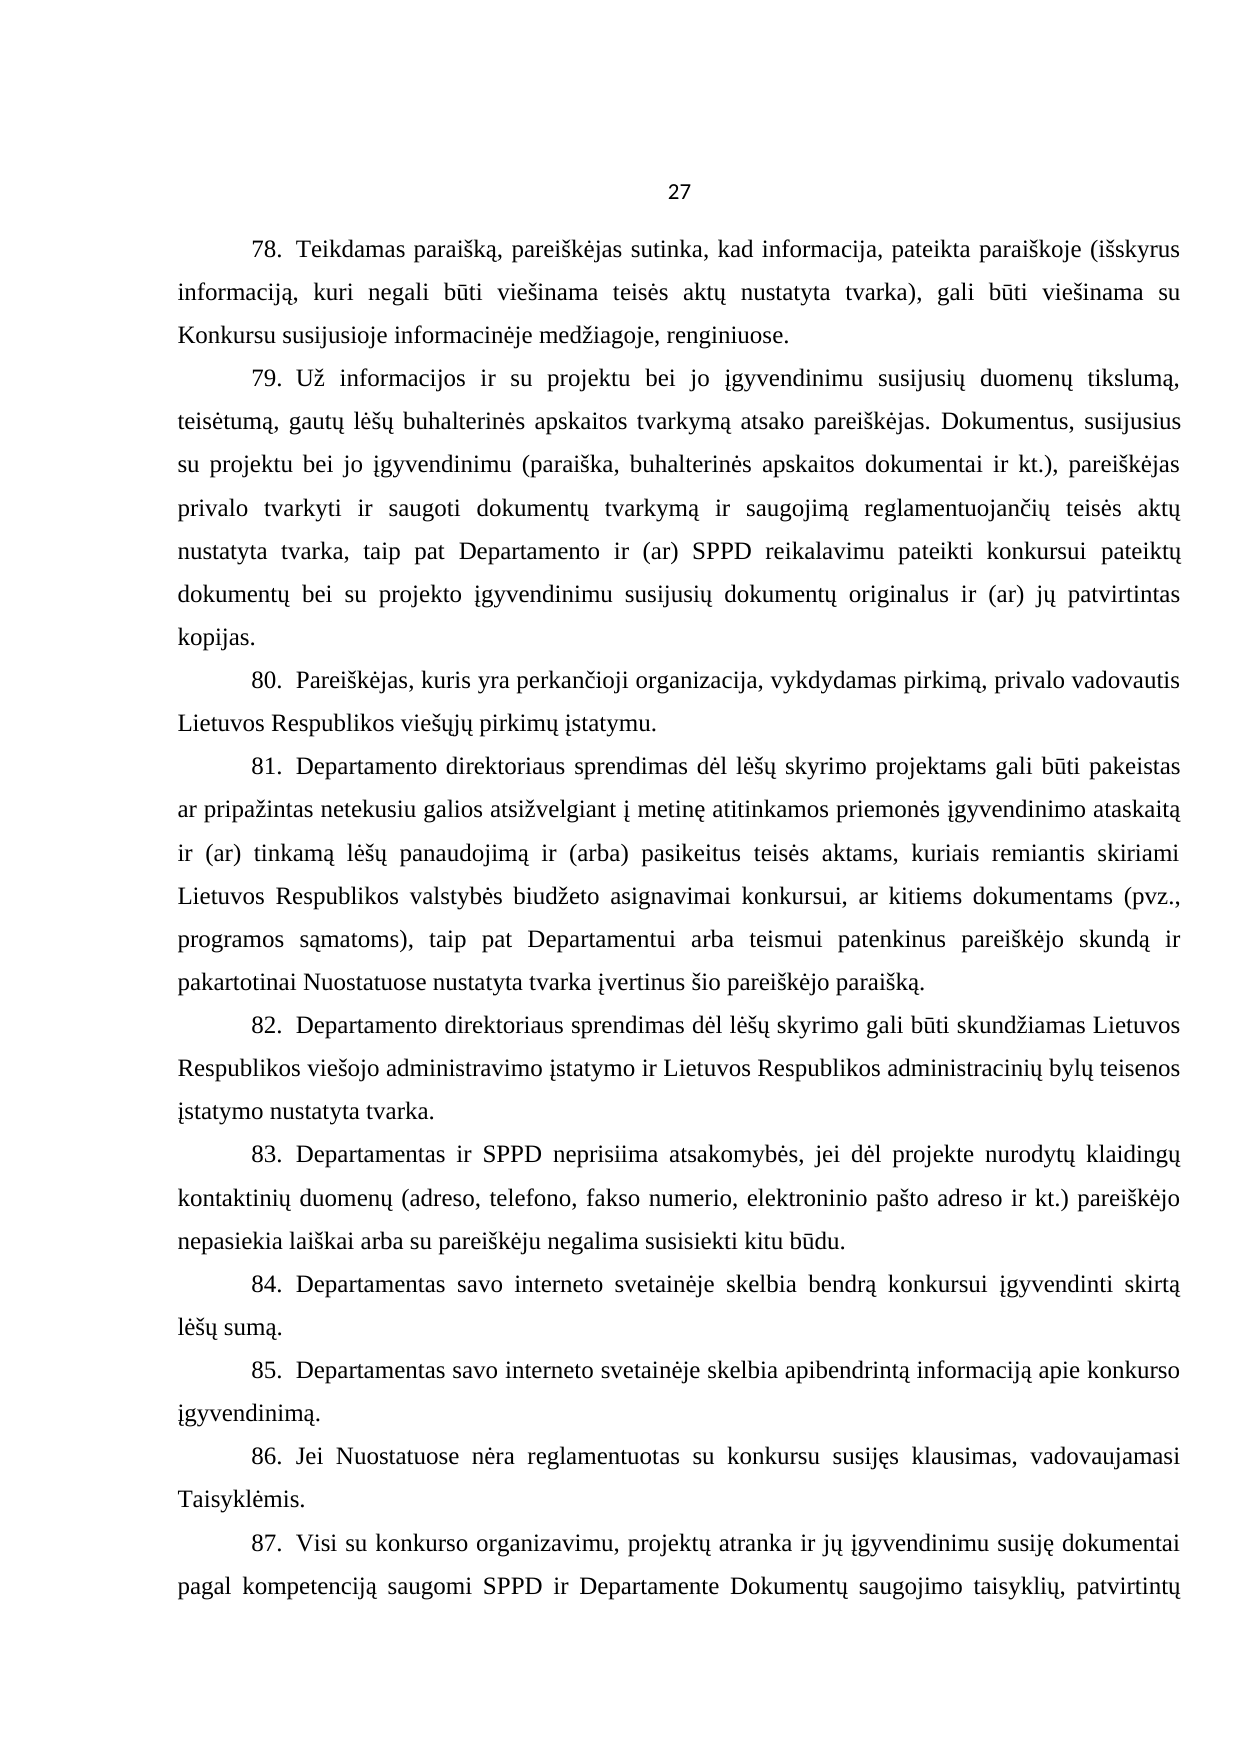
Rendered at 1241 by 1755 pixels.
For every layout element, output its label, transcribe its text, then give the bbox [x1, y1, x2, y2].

text 84. Departamentas savo interneto svetainėje skelbia bendrą konkursui įgyvendinti skirtą lėšų sumą. [177, 1269, 1181, 1341]
text 85. Departamentas savo interneto svetainėje skelbia apibendrintą informaciją apie konkurso įgyvendinimą. [177, 1355, 1181, 1427]
text 81. Departamento direktoriaus sprendimas dėl lėšų skyrimo projektams gali būti pakeistas ar pripažintas netekusiu galios atsižvelgiant į metinę atitinkamos priemonės įgyvendinimo ataskaitą ir (ar) tinkamą lėšų panaudojimą ir (arba) pasikeitus teisės aktams, kuriais remiantis skiriami Lietuvos Respublikos valstybės biudžeto asignavimai konkursui, ar kitiems dokumentams (pvz., programos sąmatoms), taip pat Departamentui arba teismui patenkinus pareiškėjo skundą ir pakartotinai Nuostatuose nustatyta tvarka įvertinus šio pareiškėjo paraišką. [177, 751, 1181, 996]
text 87. Visi su konkurso organizavimu, projektų atranka ir jų įgyvendinimu susiję dokumentai pagal kompetenciją saugomi SPPD ir Departamente Dokumentų saugojimo taisyklių, patvirtintų [177, 1528, 1181, 1599]
text 82. Departamento direktoriaus sprendimas dėl lėšų skyrimo gali būti skundžiamas Lietuvos Respublikos viešojo administravimo įstatymo ir Lietuvos Respublikos administracinių bylų teisenos įstatymo nustatyta tvarka. [177, 1010, 1181, 1125]
text 83. Departamentas ir SPPD neprisiima atsakomybės, jei dėl projekte nurodytų klaidingų kontaktinių duomenų (adreso, telefono, fakso numerio, elektroninio pašto adreso ir kt.) pareiškėjo nepasiekia laiškai arba su pareiškėju negalima susisiekti kitu būdu. [177, 1139, 1181, 1254]
text 78. Teikdamas paraišką, pareiškėjas sutinka, kad informacija, pateikta paraiškoje (išskyrus informaciją, kuri negali būti viešinama teisės aktų nustatyta tvarka), gali būti viešinama su Konkursu susijusioje informacinėje medžiagoje, renginiuose. [177, 234, 1181, 349]
text 80. Pareiškėjas, kuris yra perkančioji organizacija, vykdydamas pirkimą, privalo vadovautis Lietuvos Respublikos viešųjų pirkimų įstatymu. [177, 665, 1181, 737]
text 79. Už informacijos ir su projektu bei jo įgyvendinimu susijusių duomenų tikslumą, teisėtumą, gautų lėšų buhalterinės apskaitos tvarkymą atsako pareiškėjas. Dokumentus, susijusius su projektu bei jo įgyvendinimu (paraiška, buhalterinės apskaitos dokumentai ir kt.), pareiškėjas privalo tvarkyti ir saugoti dokumentų tvarkymą ir saugojimą reglamentuojančių teisės aktų nustatyta tvarka, taip pat Departamento ir (ar) SPPD reikalavimu pateikti konkursui pateiktų dokumentų bei su projekto įgyvendinimu susijusių dokumentų originalus ir (ar) jų patvirtintas kopijas. [177, 363, 1181, 651]
text 86. Jei Nuostatuose nėra reglamentuotas su konkursu susijęs klausimas, vadovaujamasi Taisyklėmis. [177, 1441, 1181, 1513]
